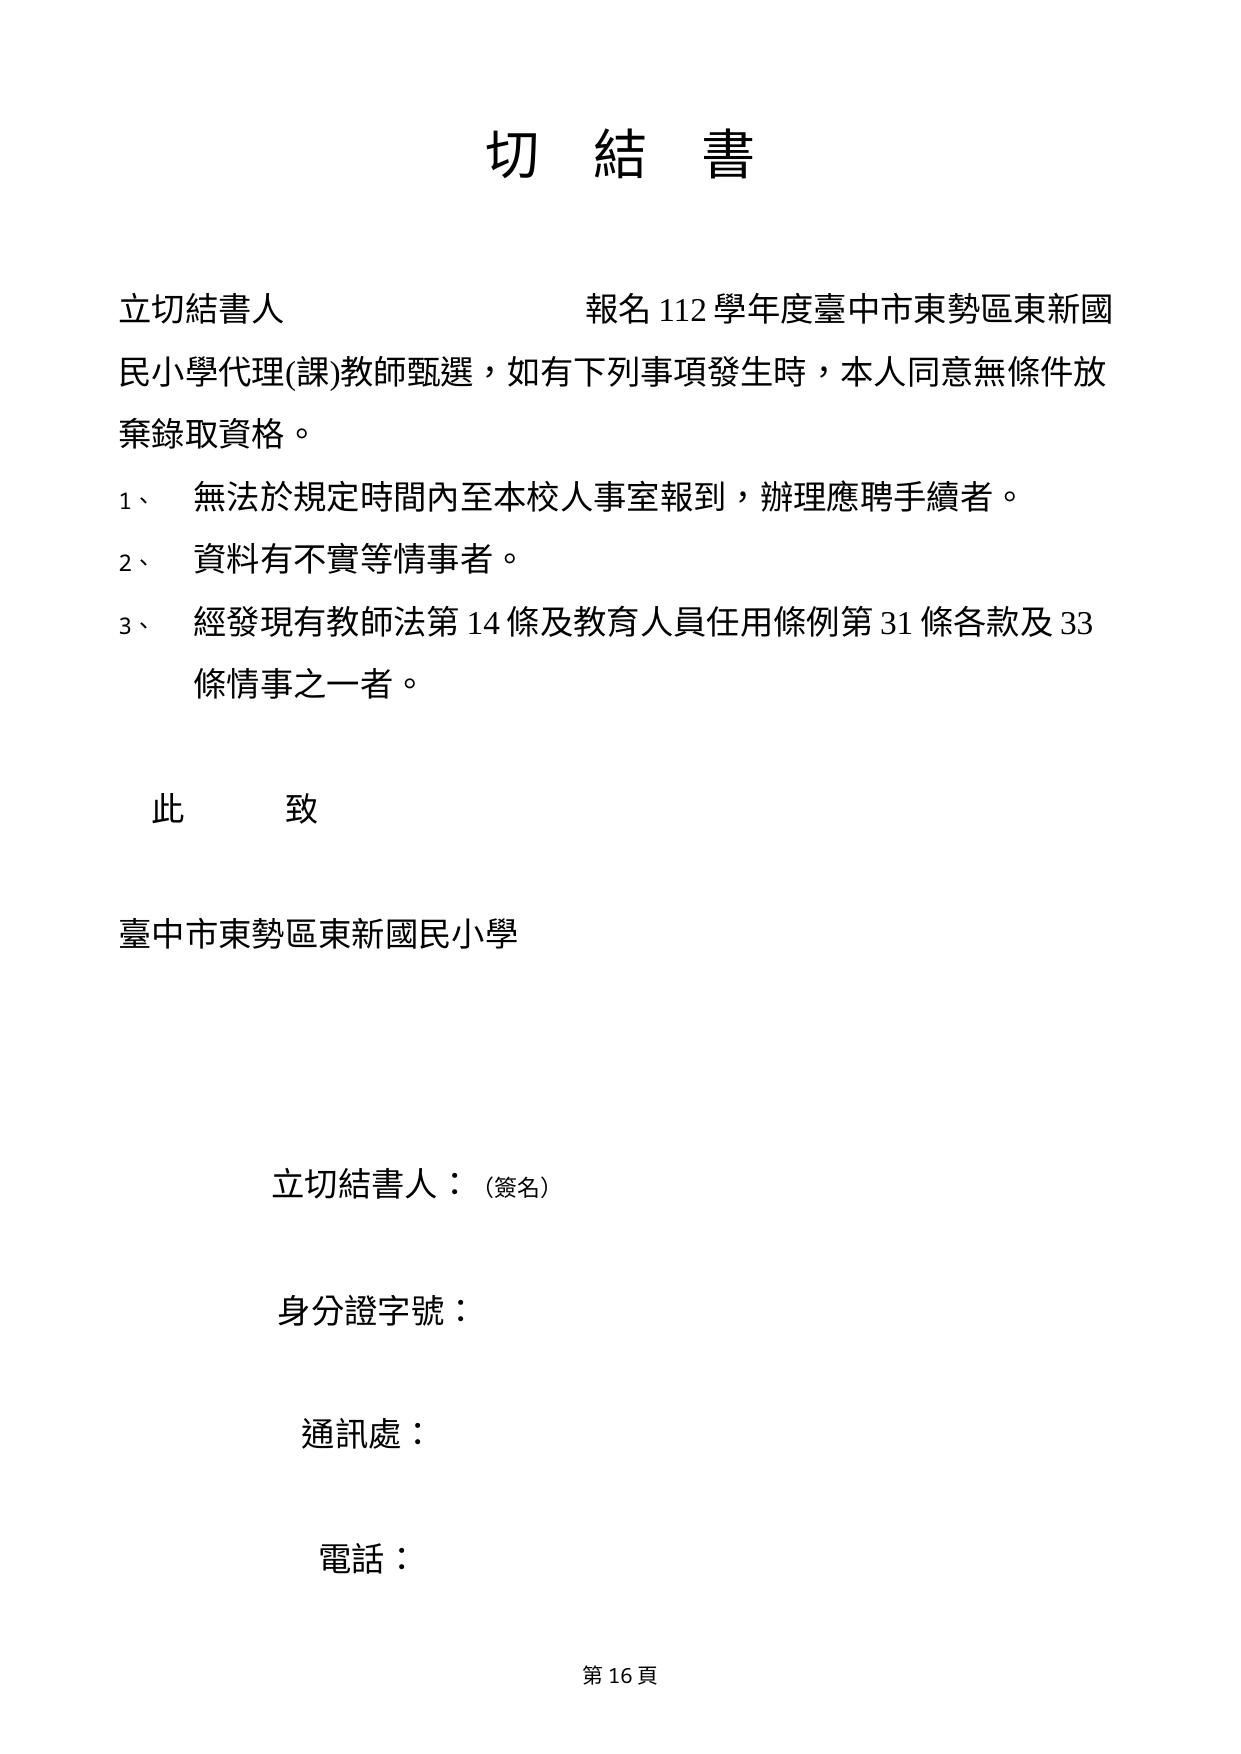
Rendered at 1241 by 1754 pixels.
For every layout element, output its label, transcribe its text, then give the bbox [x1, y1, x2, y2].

text 切 結 書 [118, 78, 1122, 203]
list 經發現有教師法第14條及教育人員任用條例第31條各款及33條情事之一者。 [118, 578, 1122, 703]
text 通訊處： [118, 1391, 1122, 1453]
text 身分證字號： [118, 1266, 1122, 1328]
text 立切結書人：（簽名） [118, 1141, 1122, 1203]
text 立切結書人 報名112學年度臺中市東勢區東新國民小學代理(課)教師甄選，如有下列事項發生時，本人同意無條件放棄錄取資格。 [118, 266, 1122, 453]
text 臺中市東勢區東新國民小學 [118, 891, 1122, 953]
list 無法於規定時間內至本校人事室報到，辦理應聘手續者。 [118, 453, 1122, 516]
text 此 致 [118, 766, 1122, 828]
list 資料有不實等情事者。 [118, 516, 1122, 578]
text 電話： [118, 1516, 1122, 1578]
